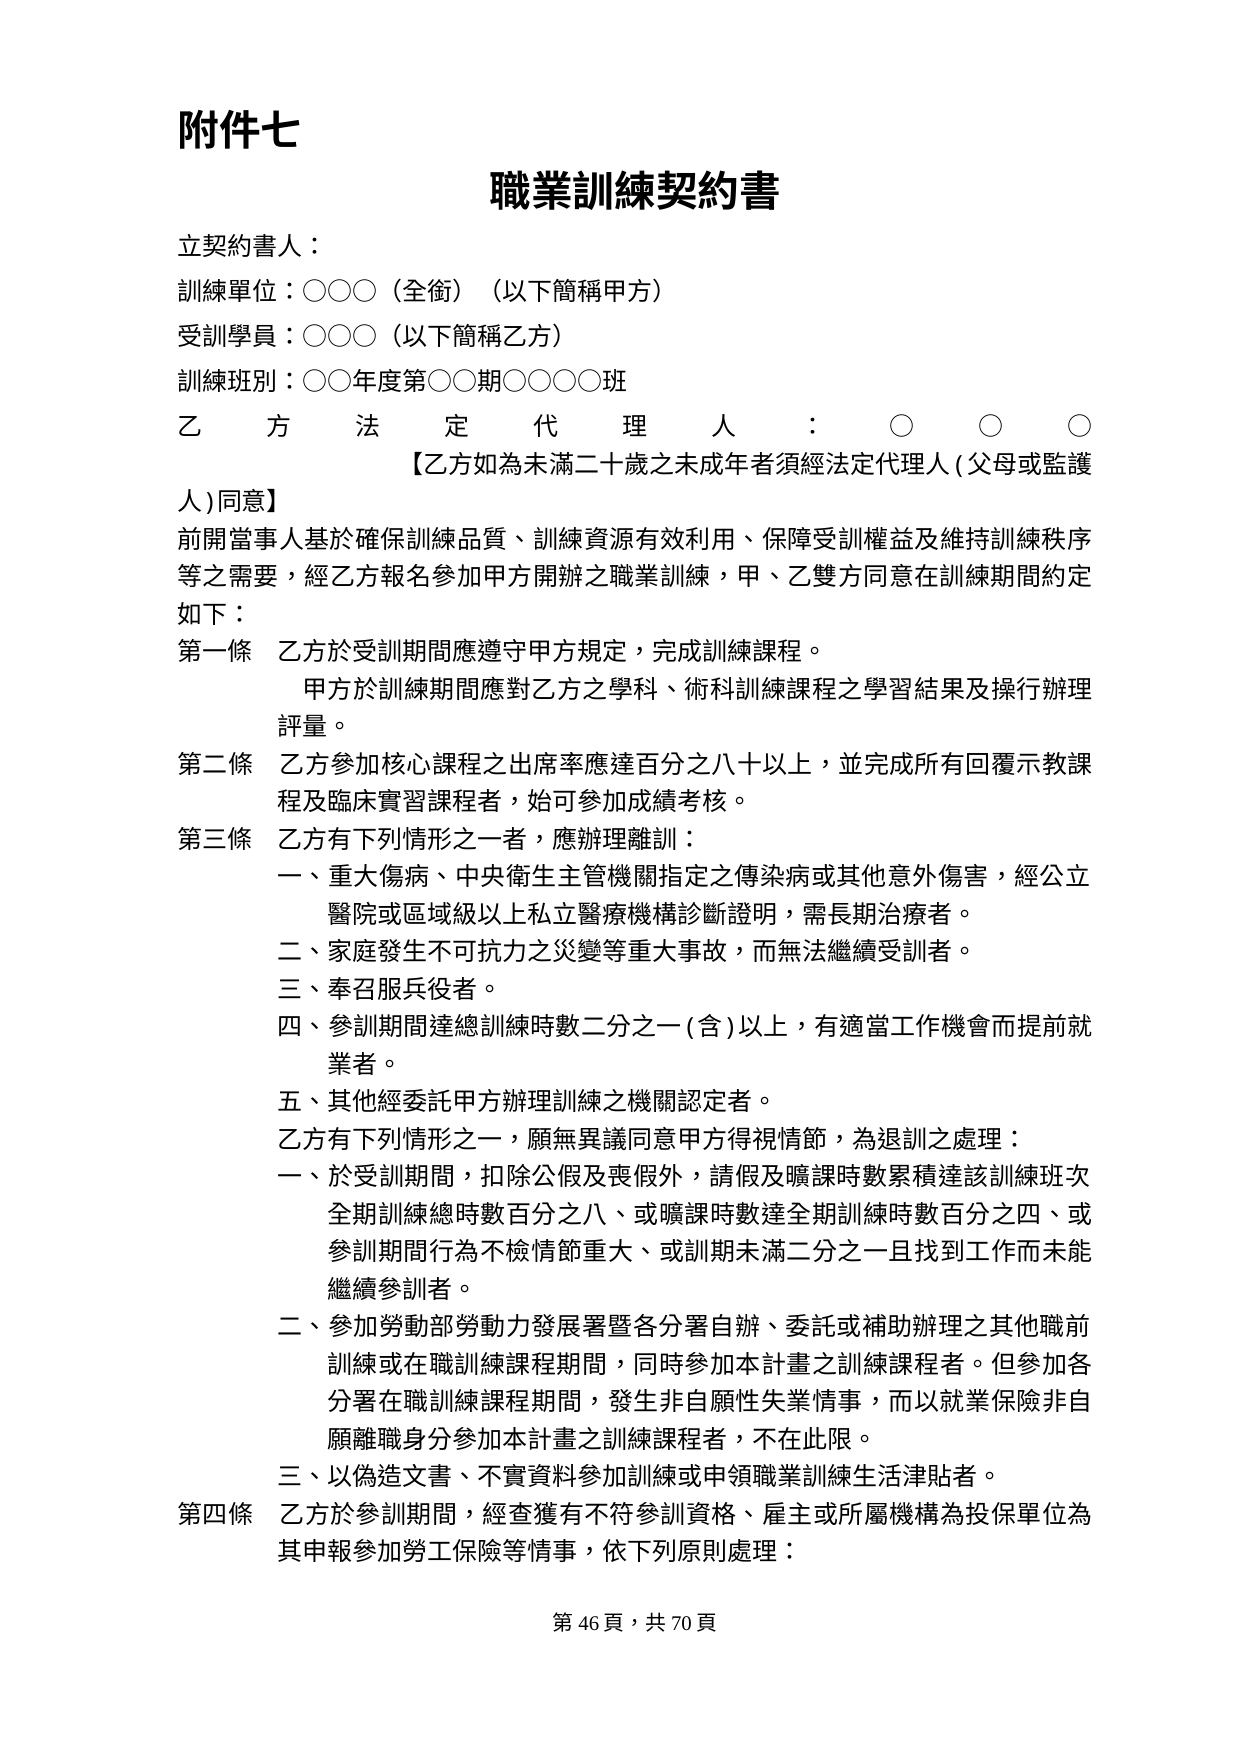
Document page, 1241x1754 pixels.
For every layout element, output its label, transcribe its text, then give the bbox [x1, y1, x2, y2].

text 乙方有下列情形之一，願無異議同意甲方得視情節，為退訓之處理： [277, 1118, 1092, 1156]
text 第三條 乙方有下列情形之一者，應辦理離訓： [177, 818, 1092, 856]
text 四、參訓期間達總訓練時數二分之一(含)以上，有適當工作機會而提前就業者。 [277, 1006, 1092, 1081]
text 前開當事人基於確保訓練品質、訓練資源有效利用、保障受訓權益及維持訓練秩序等之需要，經乙方報名參加甲方開辦之職業訓練，甲、乙雙方同意在訓練期間約定如下： [177, 518, 1092, 631]
text 受訓學員：○○○（以下簡稱乙方） [177, 316, 1092, 353]
text 附件七 [177, 97, 1092, 158]
text 第二條 乙方參加核心課程之出席率應達百分之八十以上，並完成所有回覆示教課程及臨床實習課程者，始可參加成績考核。 [177, 743, 1092, 818]
text 三、以偽造文書、不實資料參加訓練或申領職業訓練生活津貼者。 [277, 1456, 1092, 1493]
text 二、家庭發生不可抗力之災變等重大事故，而無法繼續受訓者。 [277, 931, 1092, 968]
text 五、其他經委託甲方辦理訓練之機關認定者。 [277, 1081, 1092, 1118]
text 三、奉召服兵役者。 [277, 968, 1092, 1006]
text 第四條 乙方於參訓期間，經查獲有不符參訓資格、雇主或所屬機構為投保單位為其申報參加勞工保險等情事，依下列原則處理： [177, 1493, 1092, 1568]
text 一、重大傷病、中央衛生主管機關指定之傳染病或其他意外傷害，經公立醫院或區域級以上私立醫療機構診斷證明，需長期治療者。 [277, 856, 1092, 931]
text 二、參加勞動部勞動力發展署暨各分署自辦、委託或補助辦理之其他職前訓練或在職訓練課程期間，同時參加本計畫之訓練課程者。但參加各分署在職訓練課程期間，發生非自願性失業情事，而以就業保險非自願離職身分參加本計畫之訓練課程者，不在此限。 [277, 1306, 1092, 1456]
text 訓練單位：○○○（全銜）（以下簡稱甲方） [177, 271, 1092, 308]
text 第一條 乙方於受訓期間應遵守甲方規定，完成訓練課程。 [177, 631, 1092, 668]
text 職業訓練契約書 [177, 158, 1092, 218]
text 立契約書人： [177, 226, 1092, 263]
text 訓練班別：○○年度第○○期○○○○班 [177, 361, 1092, 398]
text 甲方於訓練期間應對乙方之學科、術科訓練課程之學習結果及操行辦理評量。 [177, 668, 1092, 743]
text 乙方法定代理人：○○○ 【乙方如為未滿二十歲之未成年者須經法定代理人(父母或監護人)同意】 [177, 406, 1092, 518]
text 一、於受訓期間，扣除公假及喪假外，請假及曠課時數累積達該訓練班次全期訓練總時數百分之八、或曠課時數達全期訓練時數百分之四、或參訓期間行為不檢情節重大、或訓期未滿二分之一且找到工作而未能繼續參訓者。 [277, 1156, 1092, 1306]
